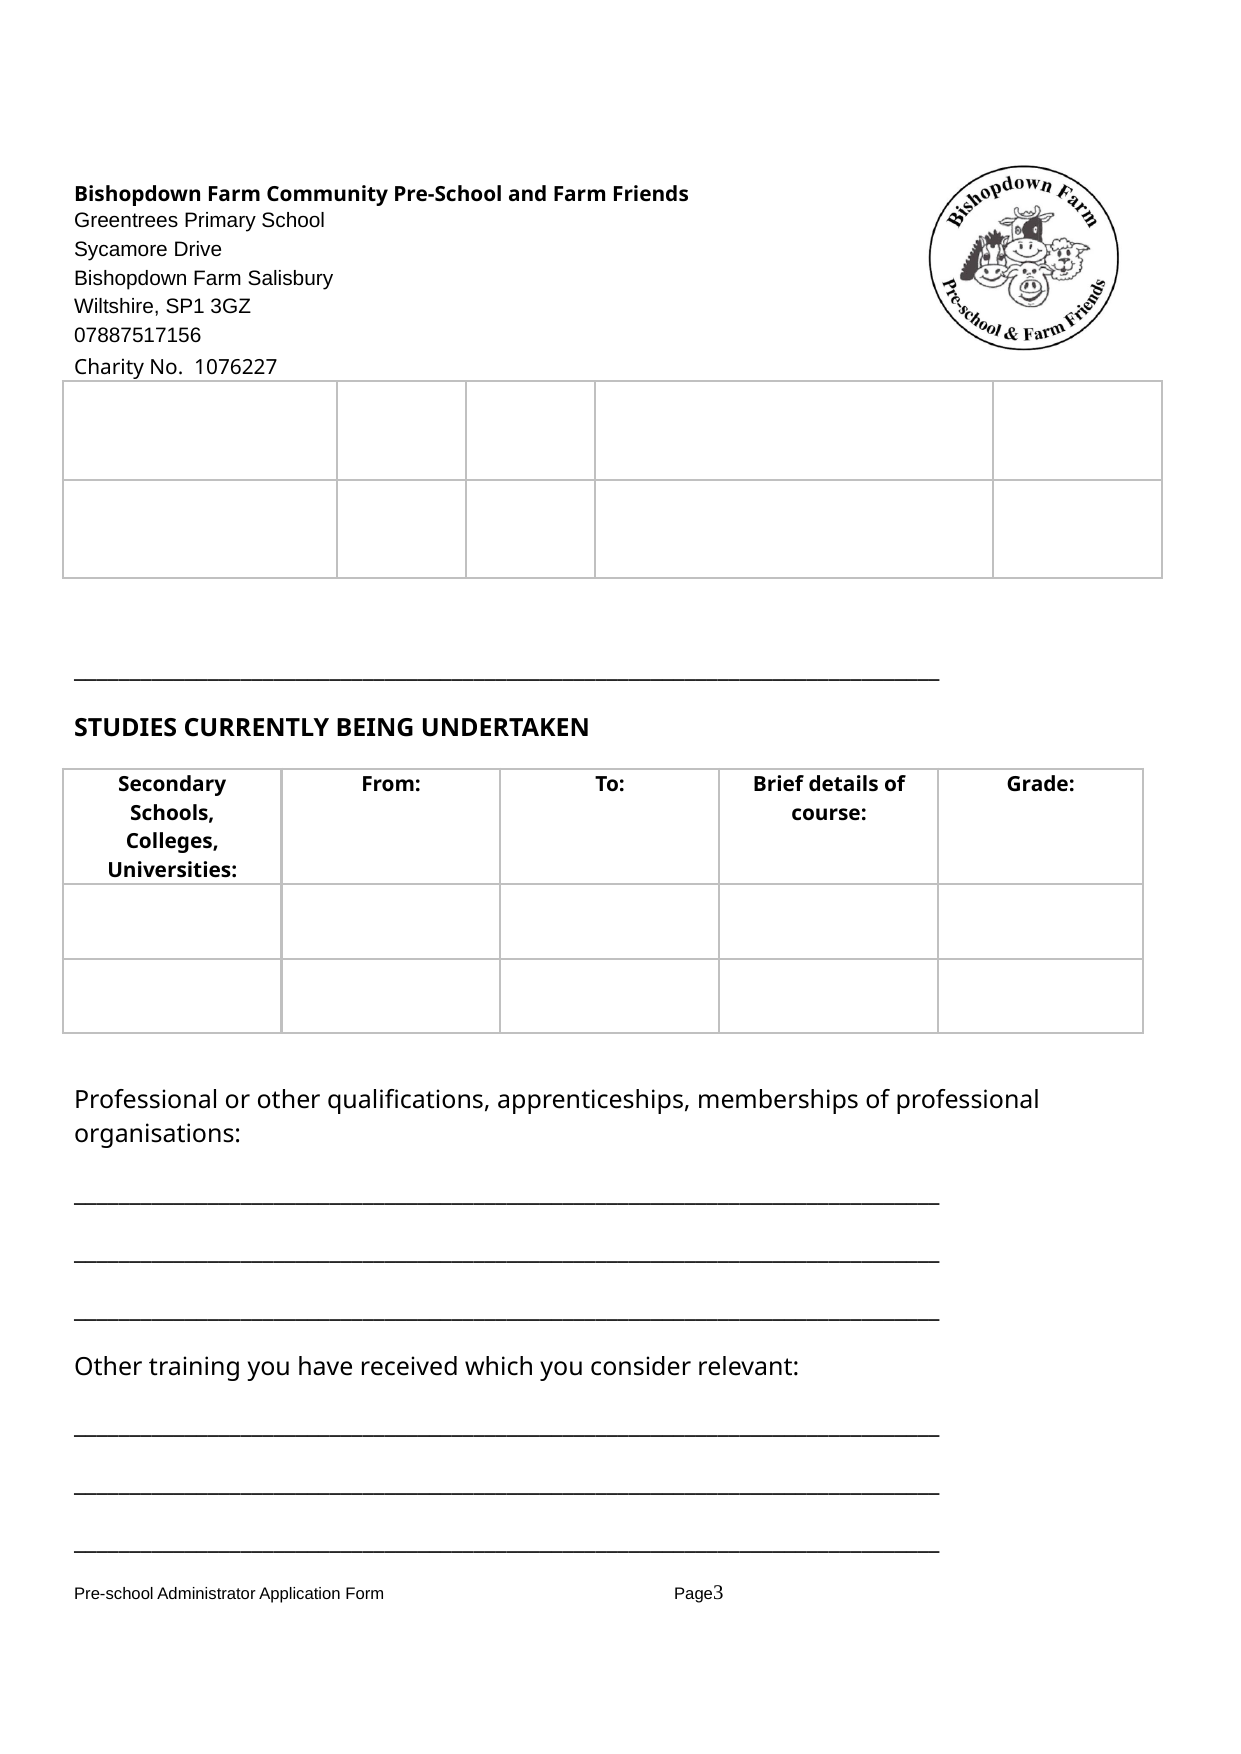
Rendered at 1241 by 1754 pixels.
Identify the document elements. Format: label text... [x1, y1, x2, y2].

text ______________________________________________________________________________ [74, 1465, 1167, 1499]
text ______________________________________________________________________________ [74, 1407, 1167, 1441]
table_cell [64, 481, 336, 577]
text ______________________________________________________________________________ [74, 1174, 1167, 1208]
table_cell [338, 481, 465, 577]
text STUDIES CURRENTLY BEING UNDERTAKEN [74, 709, 1167, 743]
table_cell [64, 382, 336, 478]
table_header Secondary Schools, Colleges, Universities: [64, 770, 280, 883]
table_cell [283, 960, 499, 1032]
table_cell [939, 960, 1142, 1032]
table_cell [501, 960, 718, 1032]
table_cell [720, 960, 937, 1032]
text Professional or other qualifications, apprenticeships, memberships of professional organisations: [74, 1082, 1167, 1150]
table_cell [720, 885, 937, 957]
table_header To: [501, 770, 718, 883]
table_cell [467, 382, 594, 478]
table_cell [596, 481, 992, 577]
table_cell [64, 885, 280, 957]
table_cell [596, 382, 992, 478]
table_header Grade: [939, 770, 1142, 883]
table_cell [501, 885, 718, 957]
text Other training you have received which you consider relevant: [74, 1348, 1167, 1383]
table_cell [994, 382, 1161, 478]
table_cell [64, 960, 280, 1032]
text ______________________________________________________________________________ [74, 651, 1167, 685]
table_cell [994, 481, 1161, 577]
table_cell [939, 885, 1142, 957]
table_header From: [283, 770, 499, 883]
text ______________________________________________________________________________ [74, 1290, 1167, 1324]
table_header Brief details of course: [720, 770, 937, 883]
picture [898, 140, 1149, 371]
text ______________________________________________________________________________ [74, 1523, 1167, 1557]
text ______________________________________________________________________________ [74, 1232, 1167, 1266]
table_cell [467, 481, 594, 577]
table_cell [283, 885, 499, 957]
table_cell [338, 382, 465, 478]
